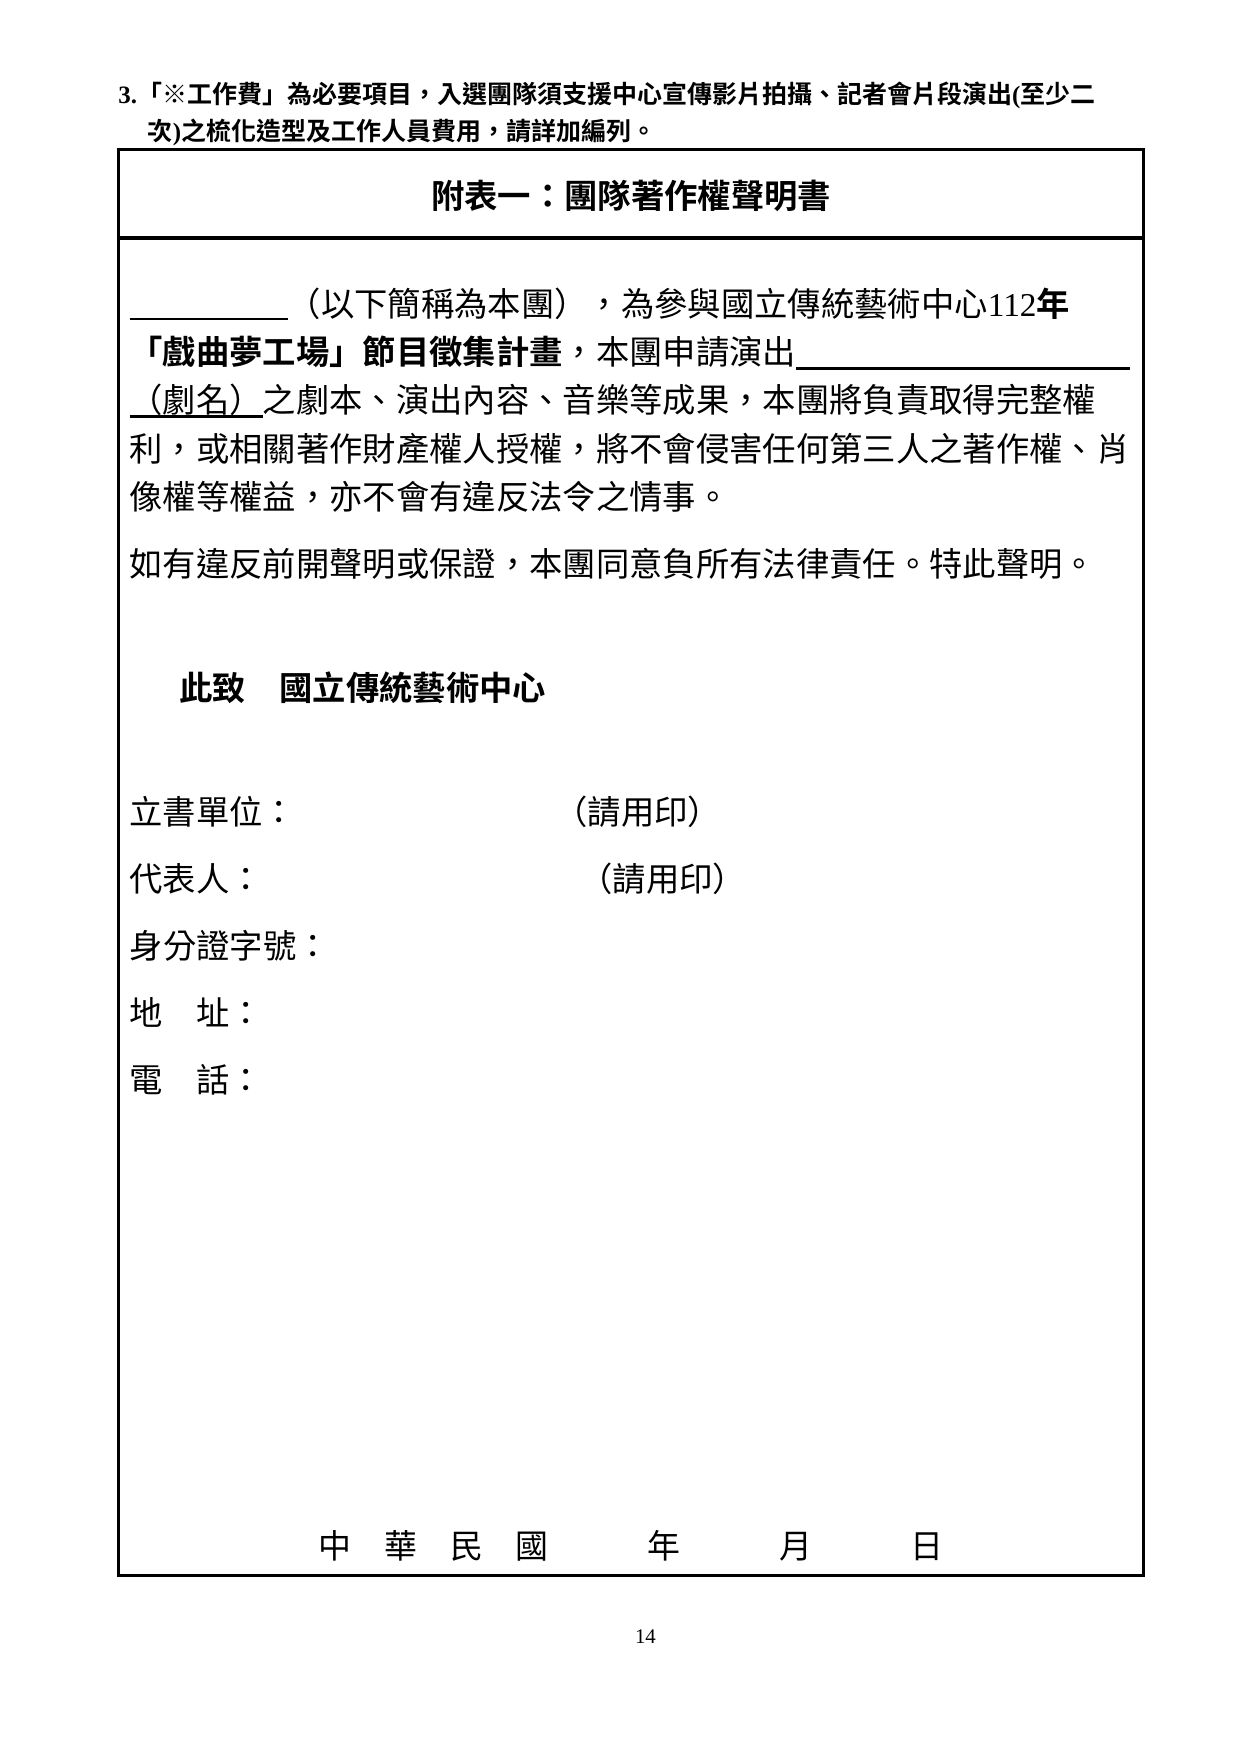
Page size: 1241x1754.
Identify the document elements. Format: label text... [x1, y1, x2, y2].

text 3.「※工作費」為必要項目，入選團隊須支援中心宣傳影片拍攝、記者會片段演出(至少二次)之梳化造型及工作人員費用，請詳加編列。 [118, 75, 1122, 147]
table_cell （以下簡稱為本團），為參與國立傳統藝術中心112年「戲曲夢工場」節目徵集計畫，本團申請演出 （劇名）之劇本、演出內容、音樂等成果，本團將負責取得完整權利，或相關著作財產權人授權，將不會侵害任何第三人之著作權、肖像權等權益，亦不會有違反法令之情事。 如有違反前開聲明或保證，本團同意負所有法律責任。特此聲明。 此致 國立傳統藝術中心 立書單位： （請用印） 代表人： （請用印） 身分證字號： 地 址： 電 話： 中 華 民 國 年 月 日 [120, 240, 1142, 1574]
table_header 附表一：團隊著作權聲明書 [120, 151, 1142, 236]
